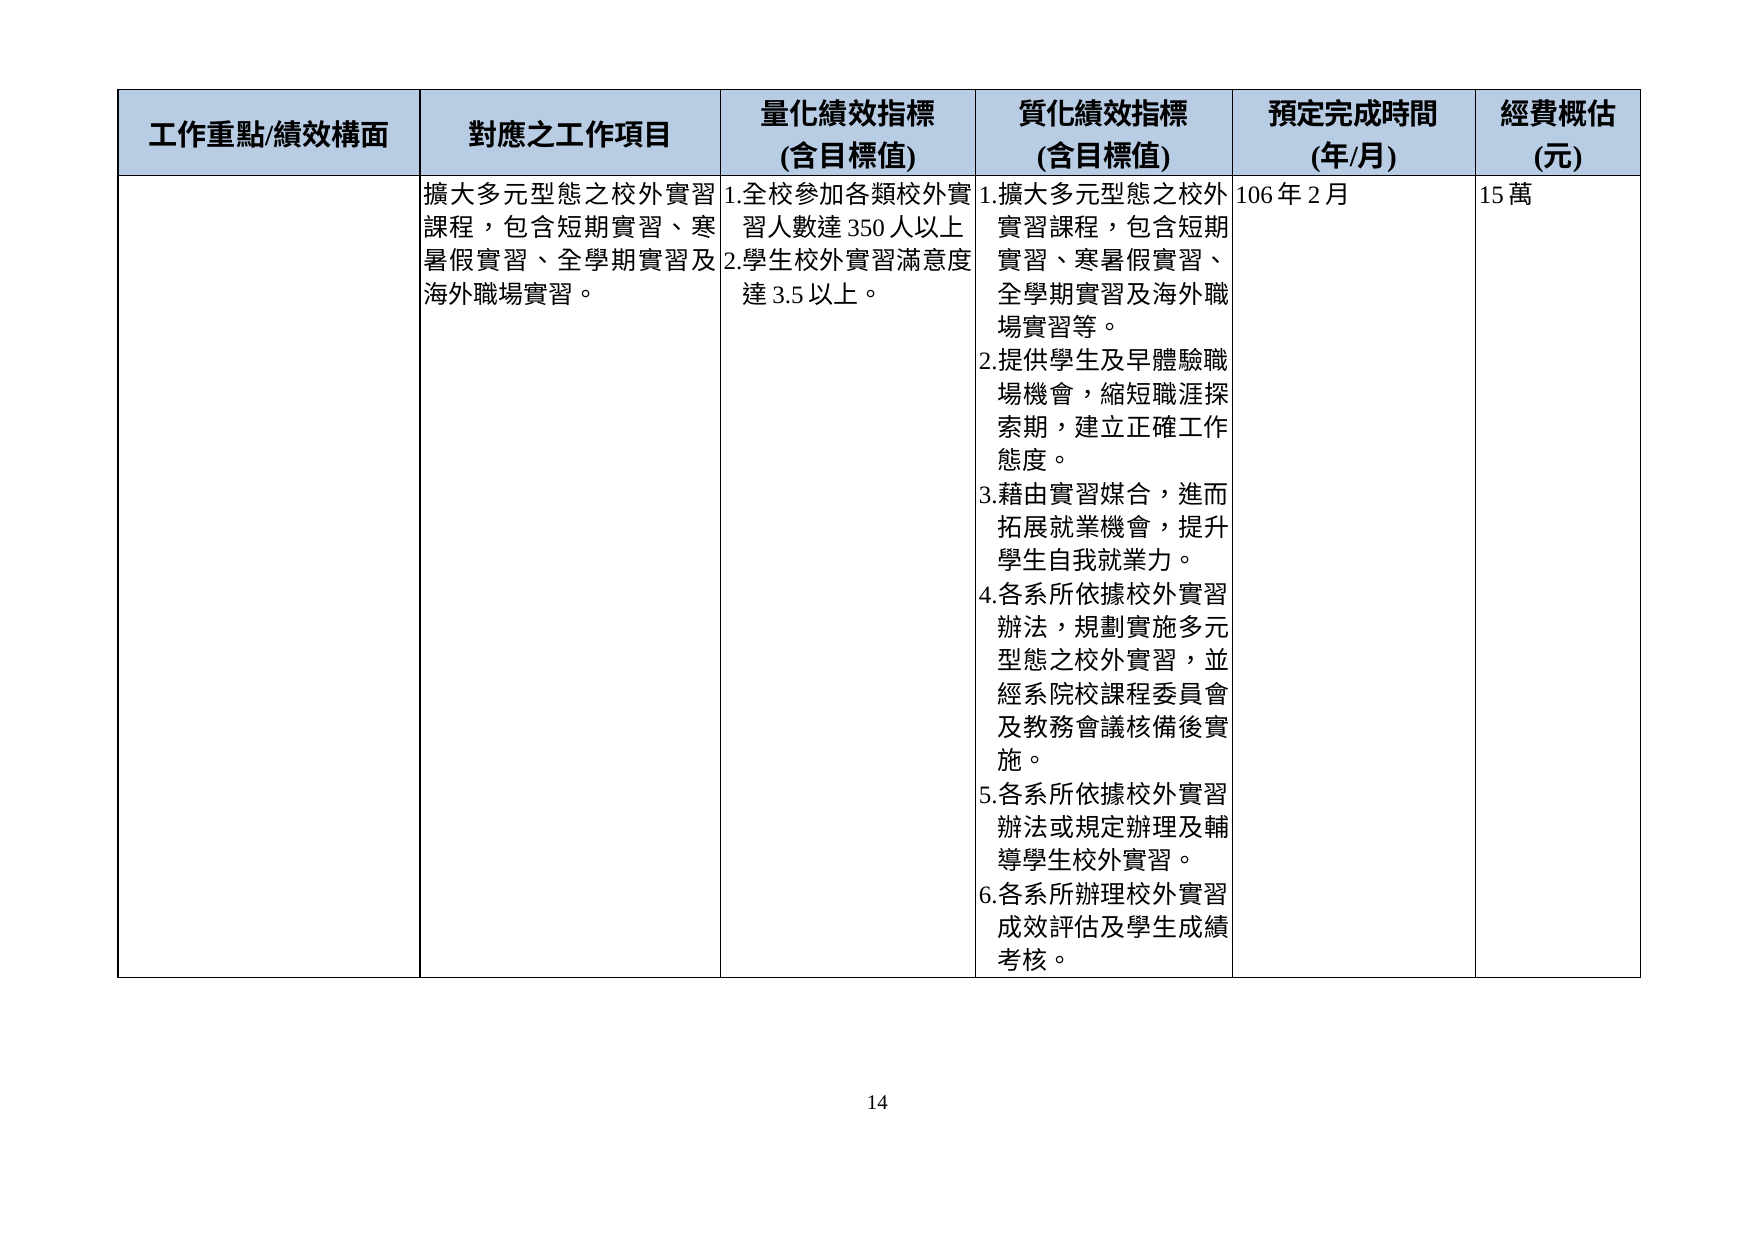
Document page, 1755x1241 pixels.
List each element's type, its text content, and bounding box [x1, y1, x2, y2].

table_cell 擴大多元型態之校外實習課程，包含短期實習、寒暑假實習、全學期實習及海外職場實習。 [421, 176, 720, 976]
table_header 工作重點/績效構面 [119, 90, 419, 175]
table_cell 106年2月 [1233, 176, 1475, 976]
table_header 經費概估 (元) [1476, 90, 1640, 175]
table_header 對應之工作項目 [421, 90, 720, 175]
table_cell 1.擴大多元型態之校外實習課程，包含短期實習、寒暑假實習、全學期實習及海外職場實習等。 2.提供學生及早體驗職場機會，縮短職涯探索期，建立正確工作態度。 3.藉由實習媒合，進而拓展就業機會，提升學生自我就業力。 4.各系所依據校外實習辦法，規劃實施多元型態之校外實習，並經系院校課程委員會及教務會議核備後實施。 5.各系所依據校外實習辦法或規定辦理及輔導學生校外實習。 6.各系所辦理校外實習成效評估及學生成績考核。 [976, 176, 1232, 976]
table_header 質化績效指標 (含目標值) [976, 90, 1232, 175]
table_cell 15萬 [1476, 176, 1640, 976]
table_header 量化績效指標 (含目標值) [721, 90, 975, 175]
table_header 預定完成時間 (年/月) [1233, 90, 1475, 175]
table_cell [119, 176, 419, 976]
table_cell 1.全校參加各類校外實習人數達350人以上 2.學生校外實習滿意度達3.5以上。 [721, 176, 975, 976]
